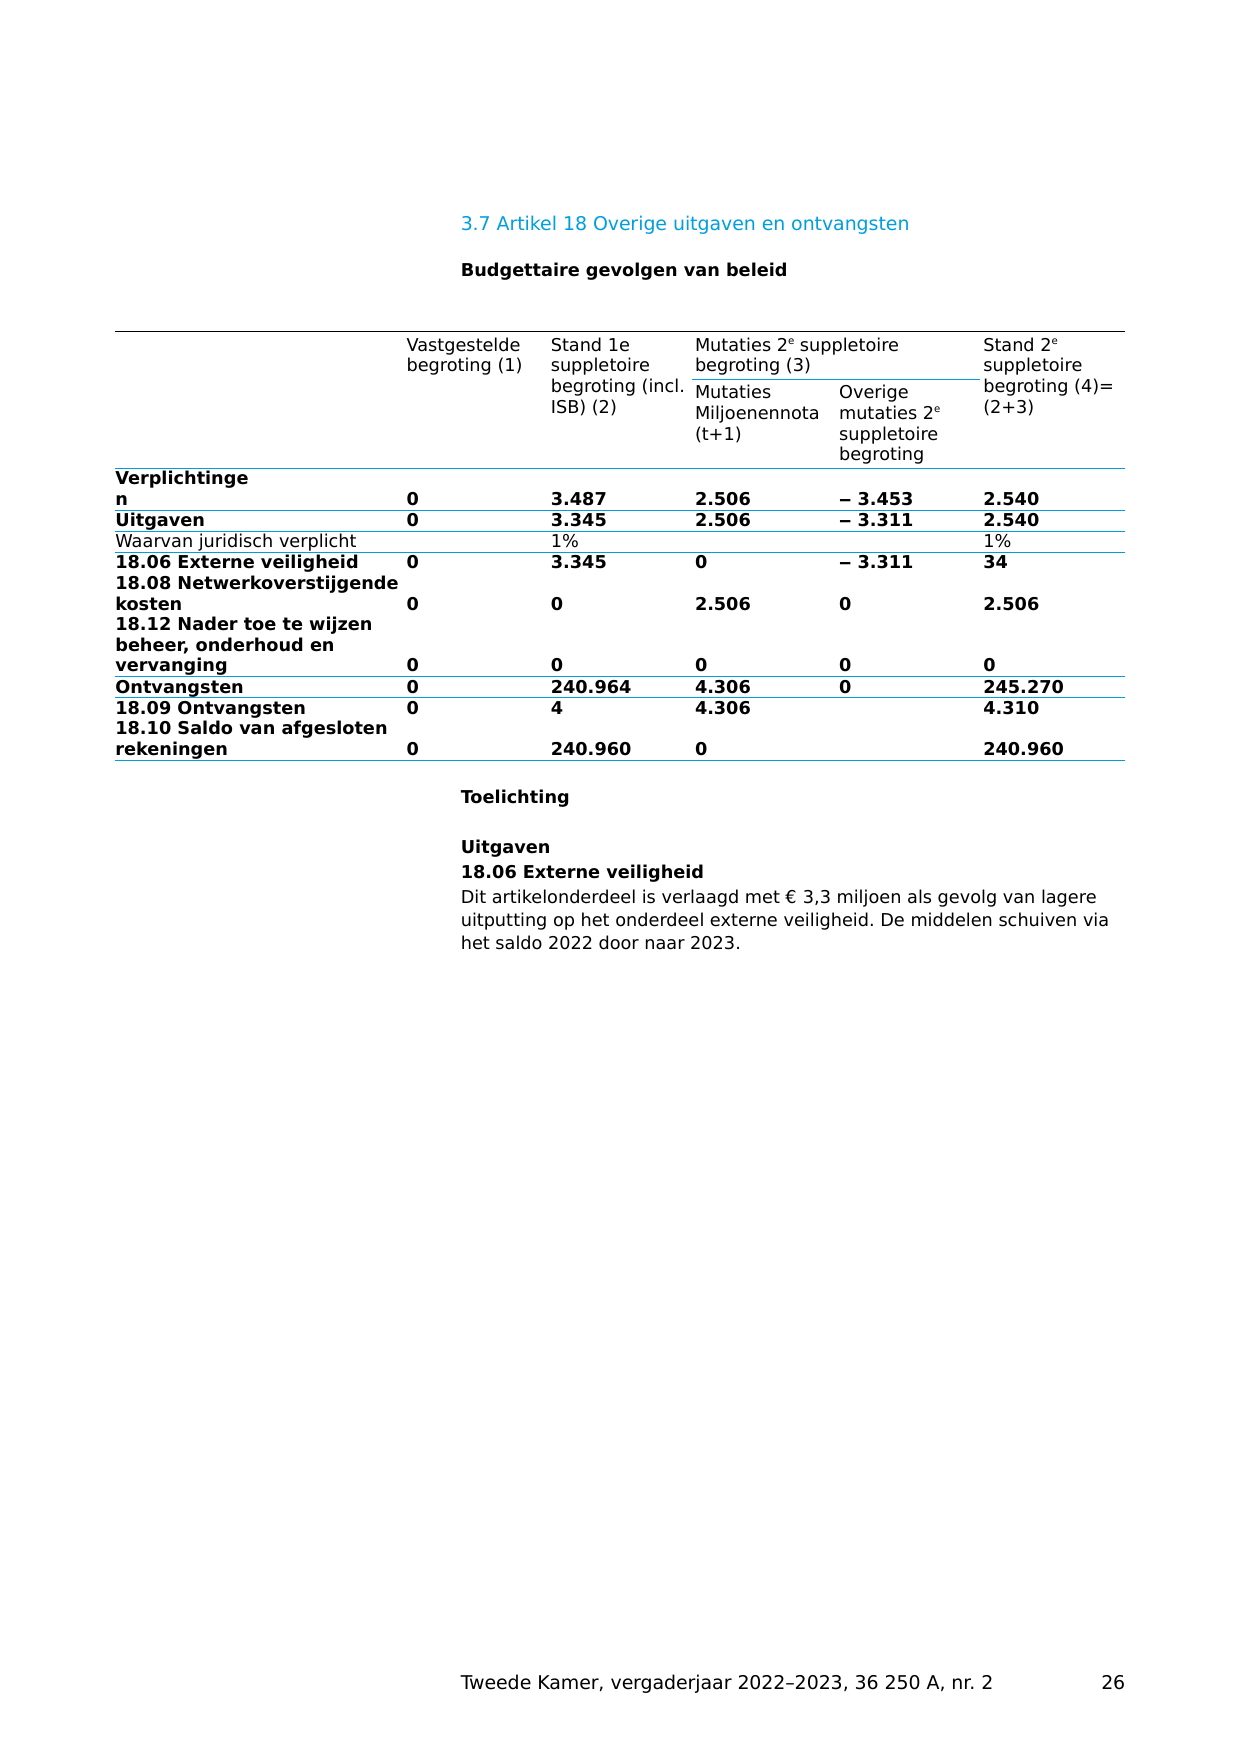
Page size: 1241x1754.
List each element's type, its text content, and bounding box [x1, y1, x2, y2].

table_cell 2.506 [692, 573, 836, 614]
table_cell Mutaties Miljoenennota (t+1) [692, 380, 836, 468]
table_cell [836, 532, 980, 552]
table_cell ‒ 3.311 [836, 553, 980, 573]
table_cell 0 [404, 718, 548, 759]
table_cell [836, 698, 980, 718]
table_cell [836, 718, 980, 759]
table_cell [404, 532, 548, 552]
table_cell 0 [404, 553, 548, 573]
text 18.06 Externe veiligheid [461, 860, 1125, 883]
table_cell 4.306 [692, 698, 836, 718]
table_cell Stand 2e suppletoire begroting (4)= (2+3) [980, 332, 1125, 468]
table_cell 4.306 [692, 677, 836, 697]
table_cell Ontvangsten [115, 677, 403, 697]
text Uitgaven [461, 835, 1125, 858]
table_cell Stand 1e suppletoire begroting (incl. ISB) (2) [548, 332, 692, 468]
table_cell 0 [836, 573, 980, 614]
table_cell 0 [836, 614, 980, 676]
table_cell 2.540 [980, 511, 1125, 531]
table_cell 2.506 [692, 469, 836, 509]
table_cell 0 [692, 718, 836, 759]
table_cell 1% [548, 532, 692, 552]
table_cell 0 [404, 469, 548, 509]
table_cell 240.960 [548, 718, 692, 759]
table_cell 0 [404, 677, 548, 697]
table_cell Overige mutaties 2e suppletoire begroting [836, 380, 980, 468]
table_cell 0 [836, 677, 980, 697]
table_cell Mutaties 2e suppletoire begroting (3) [692, 332, 980, 379]
table_cell 34 [980, 553, 1125, 573]
table_cell 240.960 [980, 718, 1125, 759]
table_cell 0 [404, 698, 548, 718]
table_cell Vastgestelde begroting (1) [404, 332, 548, 468]
table_cell 0 [692, 553, 836, 573]
table_cell ‒ 3.311 [836, 511, 980, 531]
table_cell 245.270 [980, 677, 1125, 697]
table_cell 240.964 [548, 677, 692, 697]
table_cell 0 [692, 614, 836, 676]
table_cell 0 [404, 614, 548, 676]
table_cell 4 [548, 698, 692, 718]
table_cell 0 [548, 614, 692, 676]
text Dit artikelonderdeel is verlaagd met € 3,3 miljoen als gevolg van lagere uitputting op het onderdeel externe veiligheid. De middelen schuiven via het saldo 2022 door naar 2023. [461, 885, 1125, 954]
table_cell 3.345 [548, 511, 692, 531]
table_cell ‒ 3.453 [836, 469, 980, 509]
table_cell Verplichtingen [115, 469, 259, 509]
text Toelichting [461, 785, 1125, 808]
text Budgettaire gevolgen van beleid [461, 258, 1125, 281]
table_cell Uitgaven [115, 511, 403, 531]
table_cell 0 [404, 573, 548, 614]
table_cell 3.345 [548, 553, 692, 573]
table_header Tabel 9 Budgettaire gevolgen van uitvoering artikel 18 Overige uitgaven en ontvangsten (bedragen x € 1.000) [115, 283, 1125, 331]
table_cell 18.09 Ontvangsten [115, 698, 403, 718]
table_cell [115, 332, 403, 468]
table_cell 18.12 Nader toe te wijzen beheer, onderhoud en vervanging [115, 614, 403, 676]
table_cell [259, 469, 403, 509]
table_cell [692, 532, 836, 552]
table_cell 2.506 [692, 511, 836, 531]
table_cell 18.08 Netwerkoverstijgende kosten [115, 573, 403, 614]
table_cell Waarvan juridisch verplicht [115, 532, 403, 552]
table_cell 0 [980, 614, 1125, 676]
table_cell 1% [980, 532, 1125, 552]
table_cell 2.506 [980, 573, 1125, 614]
title 3.7 Artikel 18 Overige uitgaven en ontvangsten [461, 213, 1125, 235]
table_cell 0 [548, 573, 692, 614]
table_cell 18.06 Externe veiligheid [115, 553, 403, 573]
table_cell 0 [404, 511, 548, 531]
table_cell 3.487 [548, 469, 692, 509]
table_cell 2.540 [980, 469, 1125, 509]
table_cell 4.310 [980, 698, 1125, 718]
table_cell 18.10 Saldo van afgesloten rekeningen [115, 718, 403, 759]
